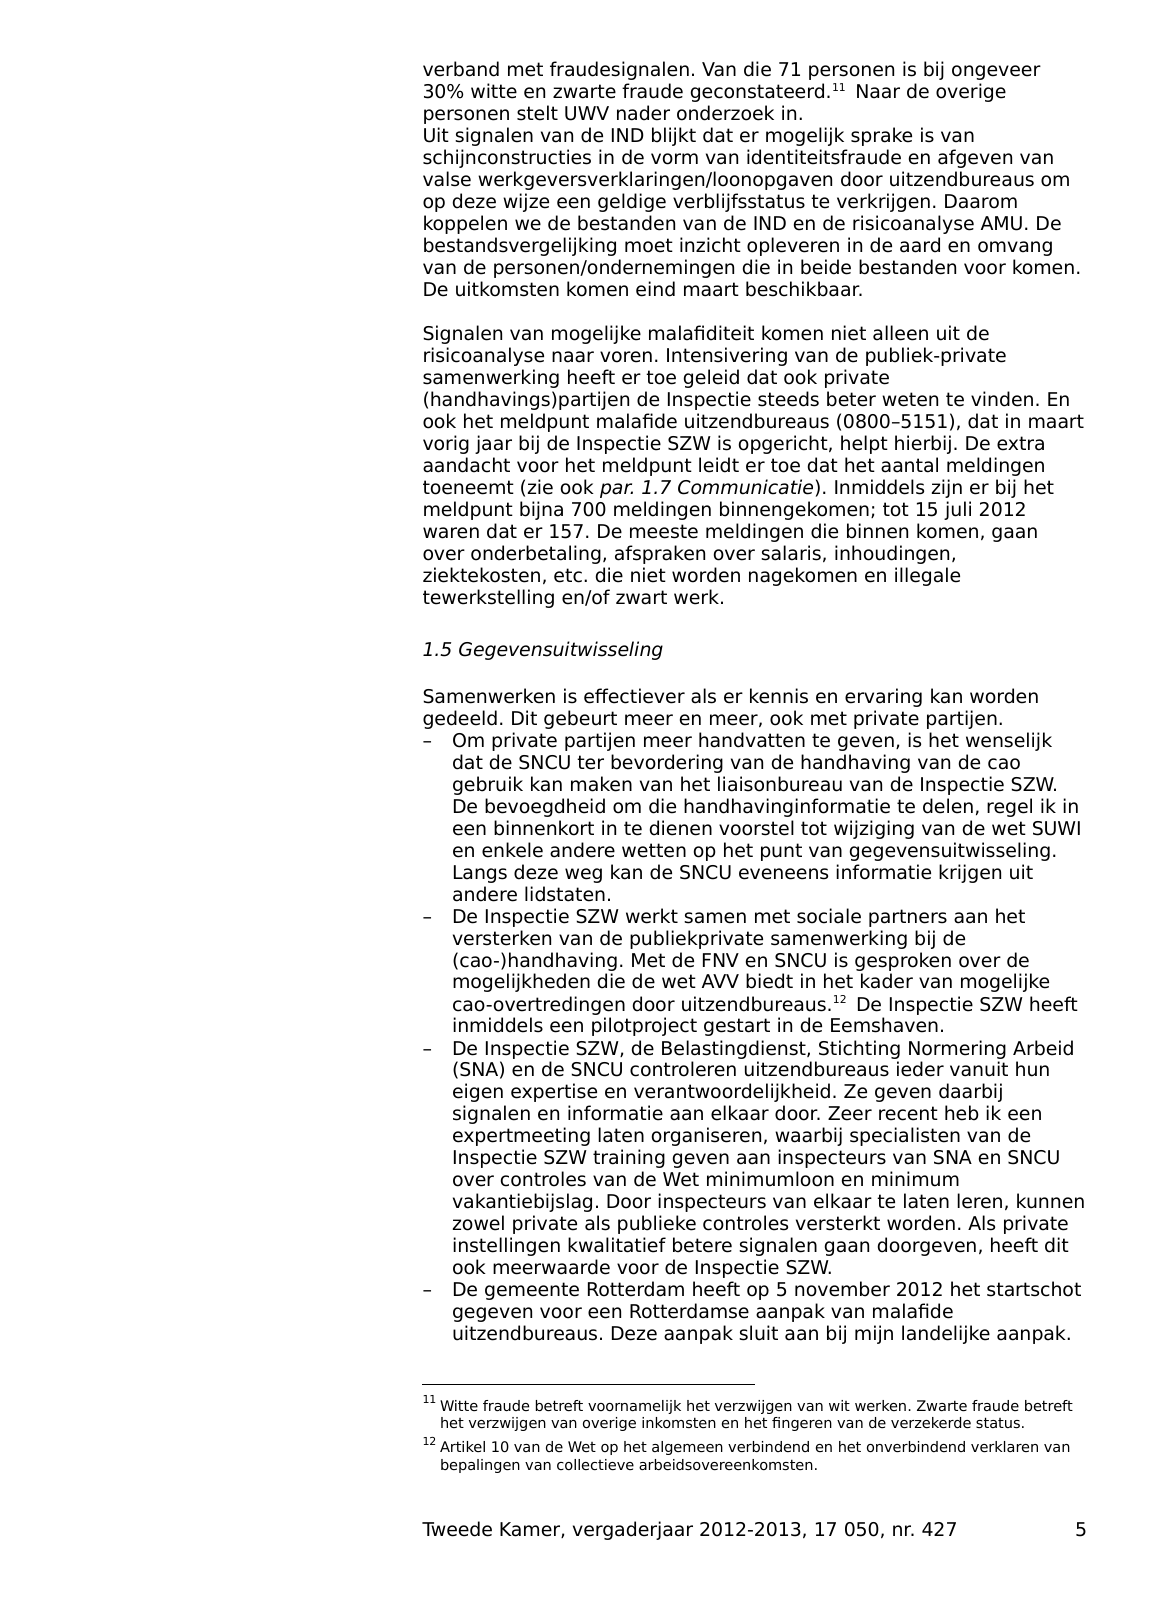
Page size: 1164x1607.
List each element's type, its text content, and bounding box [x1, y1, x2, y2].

text – De Inspectie SZW, de Belastingdienst, Stichting Normering Arbeid (SNA) en de SNCU controleren uitzendbureaus ieder vanuit hun eigen expertise en verantwoordelijkheid. Ze geven daarbij signalen en informatie aan elkaar door. Zeer recent heb ik een expertmeeting laten organiseren, waarbij specialisten van de Inspectie SZW training geven aan inspecteurs van SNA en SNCU over controles van de Wet minimumloon en minimum vakantiebijslag. Door inspecteurs van elkaar te laten leren, kunnen zowel private als publieke controles versterkt worden. Als private instellingen kwalitatief betere signalen gaan doorgeven, heeft dit ook meerwaarde voor de Inspectie SZW. [422, 1037, 1087, 1279]
text Witte fraude betreft voornamelijk het verzwijgen van wit werken. Zwarte fraude betreft het verzwijgen van overige inkomsten en het fingeren van de verzekerde status. [422, 1393, 1087, 1432]
text – Om private partijen meer handvatten te geven, is het wenselijk dat de SNCU ter bevordering van de handhaving van de cao gebruik kan maken van het liaisonbureau van de Inspectie SZW. De bevoegdheid om die handhavinginformatie te delen, regel ik in een binnenkort in te dienen voorstel tot wijziging van de wet SUWI en enkele andere wetten op het punt van gegevensuitwisseling. Langs deze weg kan de SNCU eveneens informatie krijgen uit andere lidstaten. [422, 730, 1087, 906]
text Signalen van mogelijke malafiditeit komen niet alleen uit de risicoanalyse naar voren. Intensivering van de publiek-private samenwerking heeft er toe geleid dat ook private (handhavings)partijen de Inspectie steeds beter weten te vinden. En ook het meldpunt malafide uitzendbureaus (0800–5151), dat in maart vorig jaar bij de Inspectie SZW is opgericht, helpt hierbij. De extra aandacht voor het meldpunt leidt er toe dat het aantal meldingen toeneemt (zie ook par. 1.7 Communicatie). Inmiddels zijn er bij het meldpunt bijna 700 meldingen binnengekomen; tot 15 juli 2012 waren dat er 157. De meeste meldingen die binnen komen, gaan over onderbetaling, afspraken over salaris, inhoudingen, ziektekosten, etc. die niet worden nagekomen en illegale tewerkstelling en/of zwart werk. [422, 323, 1087, 609]
text Uit signalen van de IND blijkt dat er mogelijk sprake is van schijnconstructies in de vorm van identiteitsfraude en afgeven van valse werkgeversverklaringen/loonopgaven door uitzendbureaus om op deze wijze een geldige verblijfsstatus te verkrijgen. Daarom koppelen we de bestanden van de IND en de risicoanalyse AMU. De bestandsvergelijking moet inzicht opleveren in de aard en omvang van de personen/ondernemingen die in beide bestanden voor komen. De uitkomsten komen eind maart beschikbaar. [422, 125, 1087, 301]
text – De Inspectie SZW werkt samen met sociale partners aan het versterken van de publiekprivate samenwerking bij de (cao-)handhaving. Met de FNV en SNCU is gesproken over de mogelijkheden die de wet AVV biedt in het kader van mogelijke cao-overtredingen door uitzendbureaus. De Inspectie SZW heeft inmiddels een pilotproject gestart in de Eemshaven. [422, 906, 1087, 1037]
subtitle 1.5 Gegevensuitwisseling [422, 639, 1087, 661]
text Samenwerken is effectiever als er kennis en ervaring kan worden gedeeld. Dit gebeurt meer en meer, ook met private partijen. [422, 686, 1087, 730]
text – De gemeente Rotterdam heeft op 5 november 2012 het startschot gegeven voor een Rotterdamse aanpak van malafide uitzendbureaus. Deze aanpak sluit aan bij mijn landelijke aanpak. [422, 1279, 1087, 1345]
text Artikel 10 van de Wet op het algemeen verbindend en het onverbindend verklaren van bepalingen van collectieve arbeidsovereenkomsten. [422, 1435, 1087, 1474]
text verband met fraudesignalen. Van die 71 personen is bij ongeveer 30% witte en zwarte fraude geconstateerd. Naar de overige personen stelt UWV nader onderzoek in. [422, 59, 1087, 125]
